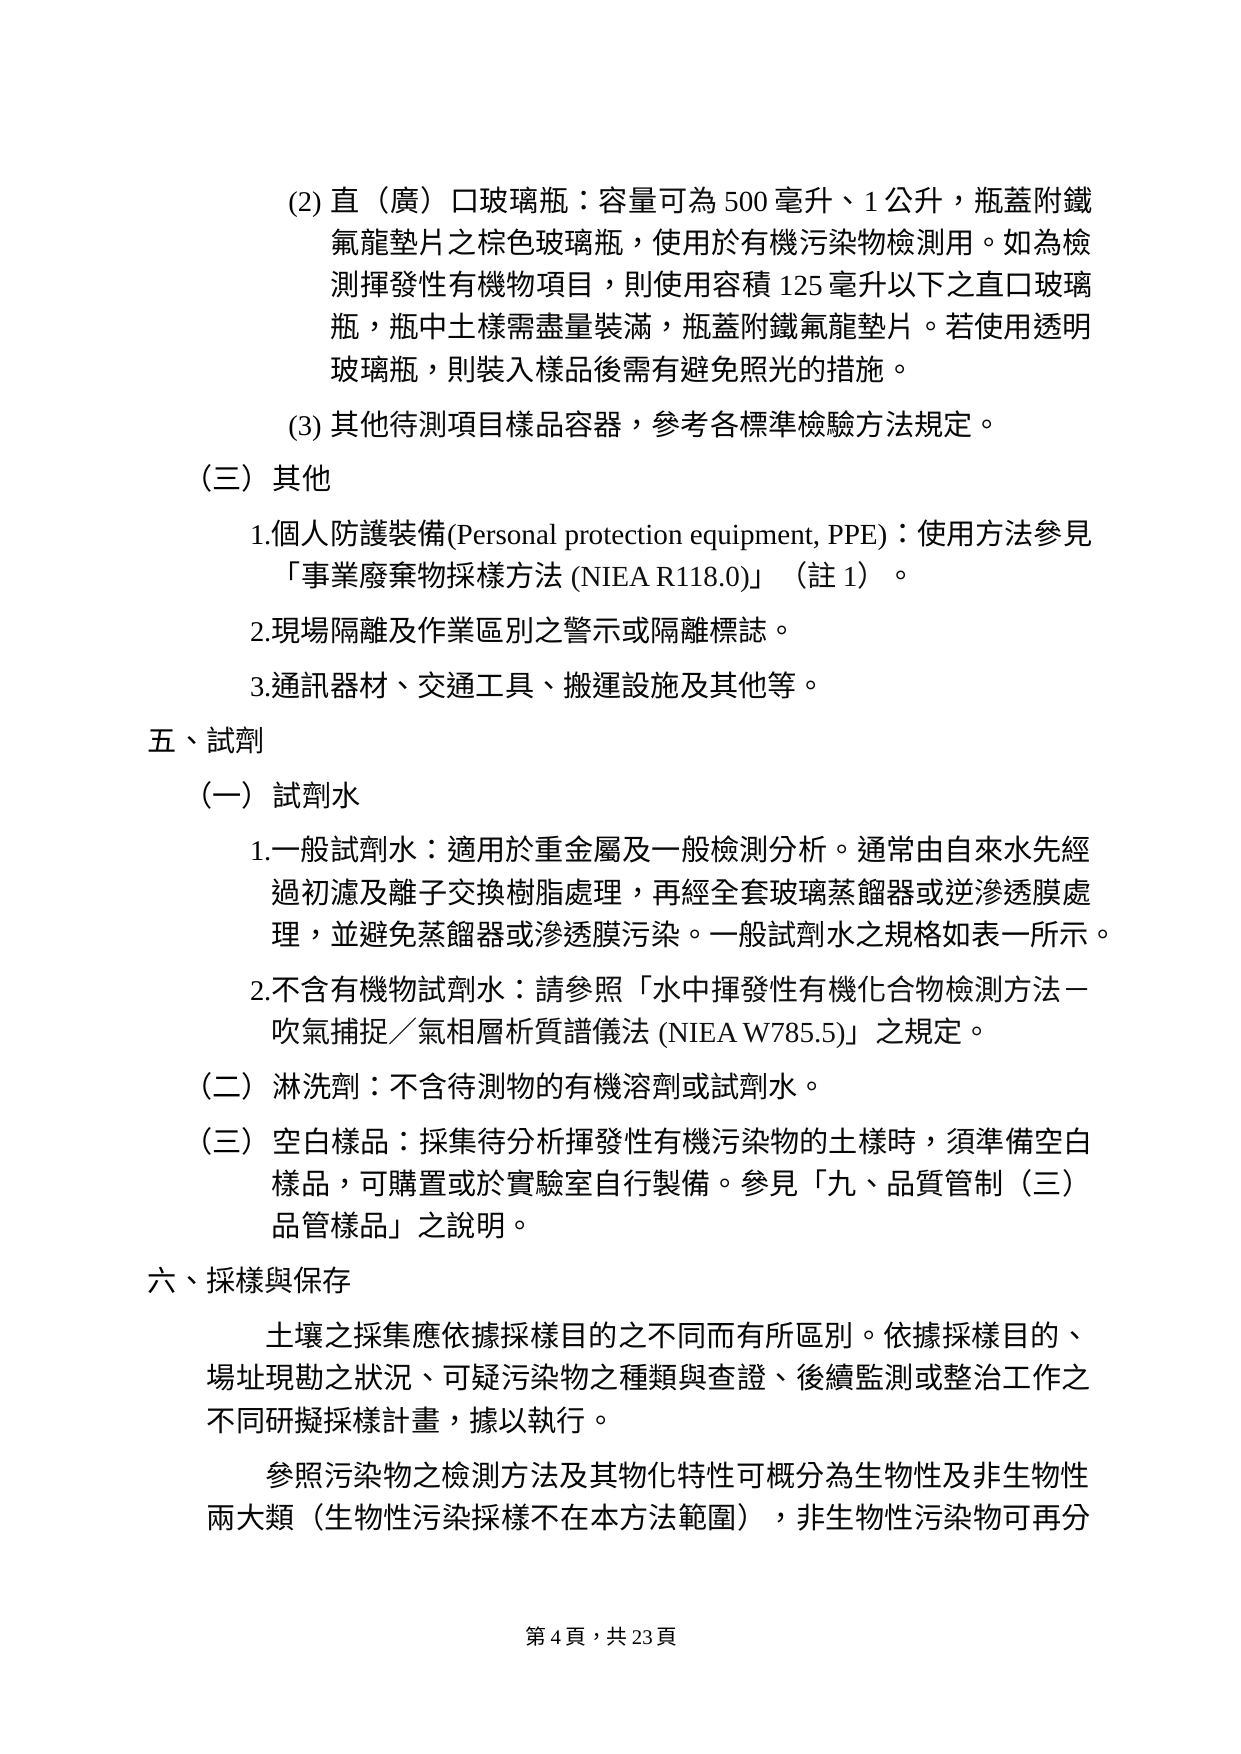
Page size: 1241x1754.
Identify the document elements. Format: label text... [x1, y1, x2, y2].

list 不含有機物試劑水：請參照「水中揮發性有機化合物檢測方法－吹氣捕捉／氣相層析質譜儀法 (NIEA W785.5)」之規定。 [250, 966, 1093, 1051]
list 通訊器材、交通工具、搬運設施及其他等。 [250, 663, 1093, 705]
list 其他 [183, 456, 1093, 498]
list 其他待測項目樣品容器，參考各標準檢驗方法規定。 [260, 401, 1093, 443]
list 採樣與保存 [148, 1258, 1093, 1300]
list 試劑 [148, 717, 1093, 760]
list 個人防護裝備(Personal protection equipment, PPE)：使用方法參見「事業廢棄物採樣方法 (NIEA R118.0)」（註1）。 [250, 511, 1093, 595]
list 淋洗劑：不含待測物的有機溶劑或試劑水。 [183, 1063, 1093, 1106]
list 試劑水 [183, 772, 1093, 814]
text 土壤之採集應依據採樣目的之不同而有所區別。依據採樣目的、場址現勘之狀況、可疑污染物之種類與查證、後續監測或整治工作之不同研擬採樣計畫，據以執行。 [207, 1313, 1093, 1440]
list 現場隔離及作業區別之警示或隔離標誌。 [250, 608, 1093, 650]
list 空白樣品：採集待分析揮發性有機污染物的土樣時，須準備空白樣品，可購置或於實驗室自行製備。參見「九、品質管制（三）品管樣品」之說明。 [183, 1118, 1093, 1245]
list 直（廣）口玻璃瓶：容量可為500毫升、1公升，瓶蓋附鐵氟龍墊片之棕色玻璃瓶，使用於有機污染物檢測用。如為檢測揮發性有機物項目，則使用容積 125毫升以下之直口玻璃瓶，瓶中土樣需盡量裝滿，瓶蓋附鐵氟龍墊片。若使用透明玻璃瓶，則裝入樣品後需有避免照光的措施。 [260, 177, 1093, 389]
list 一般試劑水：適用於重金屬及一般檢測分析。通常由自來水先經過初濾及離子交換樹脂處理，再經全套玻璃蒸餾器或逆滲透膜處理，並避免蒸餾器或滲透膜污染。一般試劑水之規格如表一所示。 [250, 827, 1093, 954]
text 參照污染物之檢測方法及其物化特性可概分為生物性及非生物性兩大類（生物性污染採樣不在本方法範圍），非生物性污染物可再分為無機化合物（重金屬及非金屬類）及有機化合物。有機化合物因為與水相溶或不相溶、比水輕或比水重之特性有所不同，一般與水不相溶又稱非水相液體(Nonaqueous phase liquid, NAPL)，非水相液體部分化合物會微溶於水且具揮發性，會以溶入或蒸氣相造成土壤污染。非水相液體化合物如含鹵素有機化合物等，比水重者稱為重質非水相液體(Dense NAPL，簡稱 DNAPL)；比水輕者稱為輕質非水相液體(Light NAPL，簡稱 LNAPL)，如含汽油、柴油及工業常用不含鹵素溶劑等。 [207, 1452, 1093, 1537]
